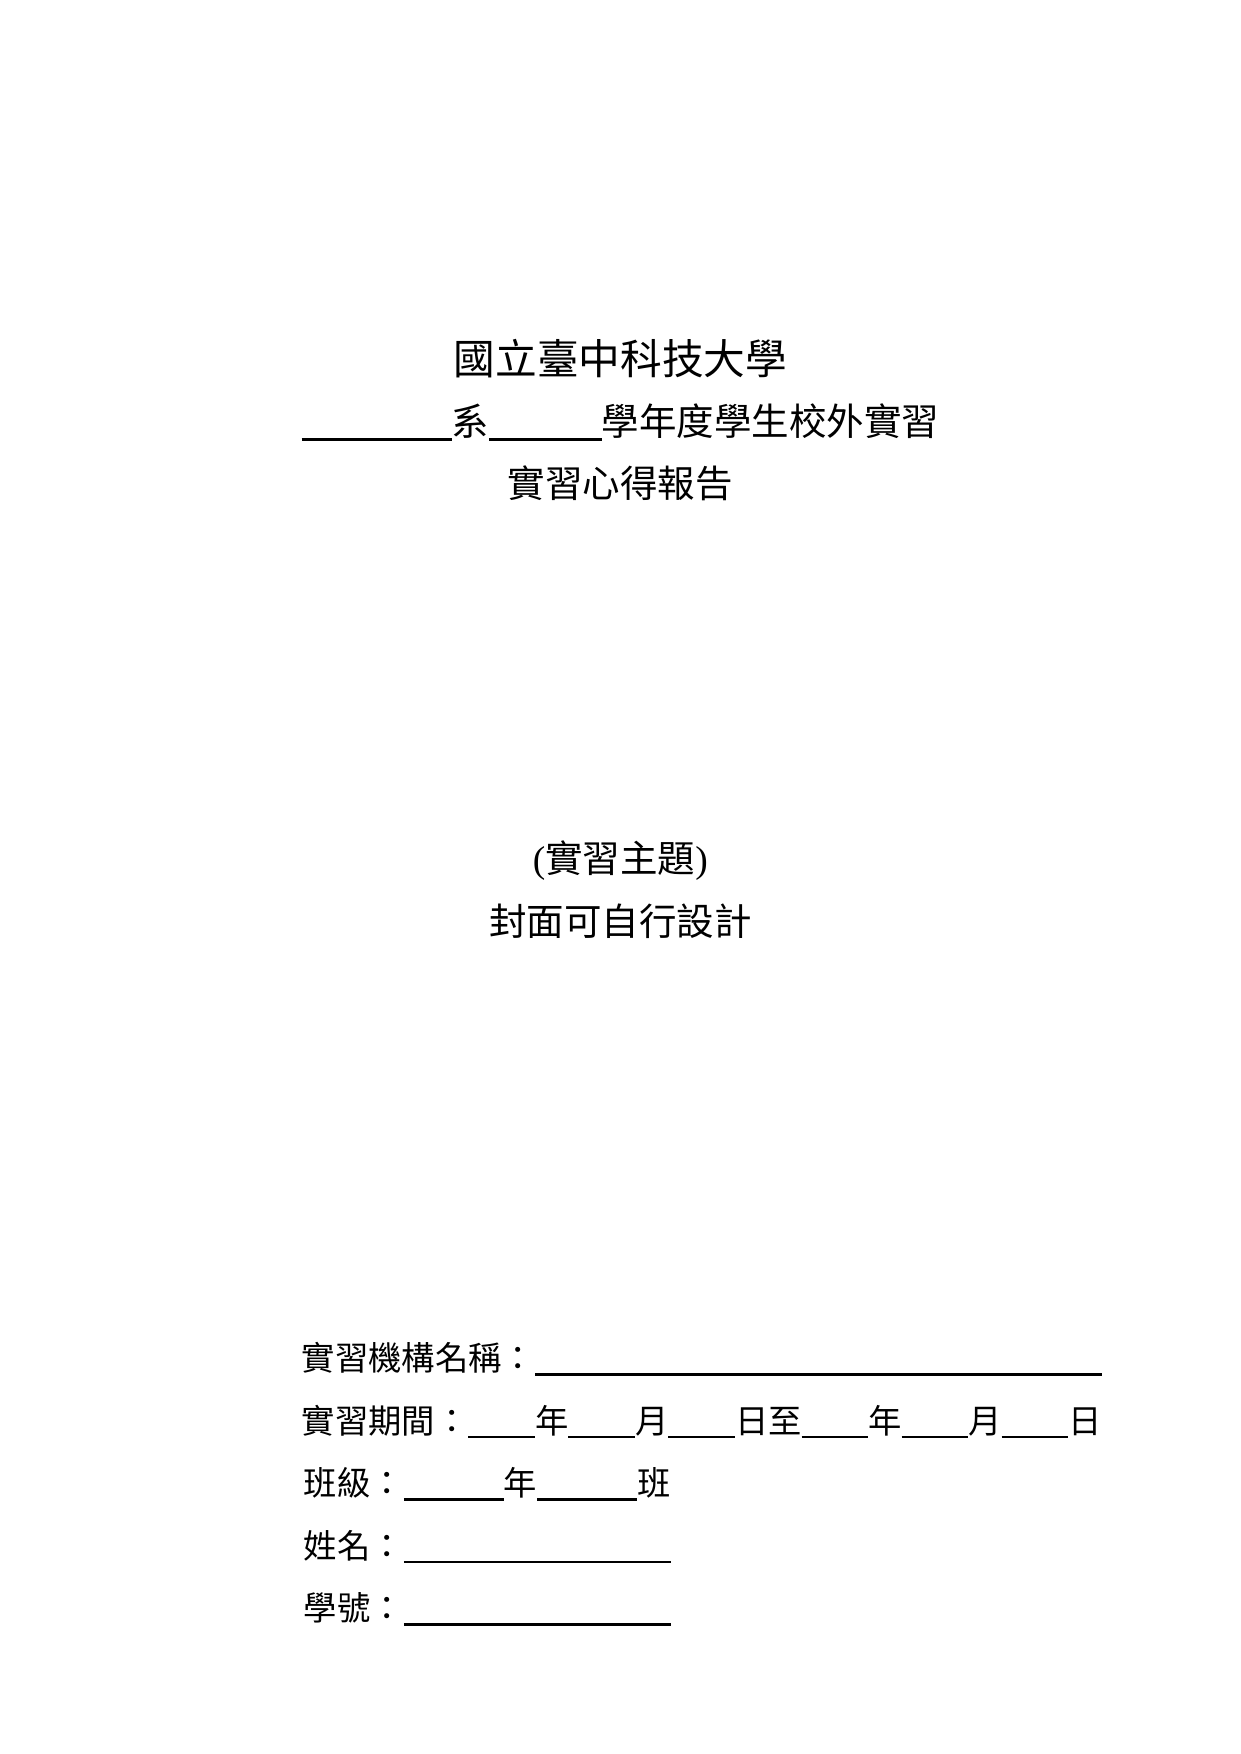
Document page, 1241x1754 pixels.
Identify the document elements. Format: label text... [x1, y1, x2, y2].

text 國立臺中科技大學 [118, 314, 1122, 377]
text (實習主題) [118, 814, 1122, 877]
text 實習機構名稱： [118, 1314, 1122, 1377]
text 實習心得報告 [118, 439, 1122, 502]
text 姓名： [118, 1502, 1122, 1564]
text 系 學年度學生校外實習 [118, 377, 1122, 439]
text 班級： 年 班 [118, 1439, 1122, 1502]
text 學號： [118, 1564, 1122, 1627]
text 實習期間： 年 月 日至 年 月 日 [118, 1377, 1122, 1439]
text 封面可自行設計 [118, 877, 1122, 939]
